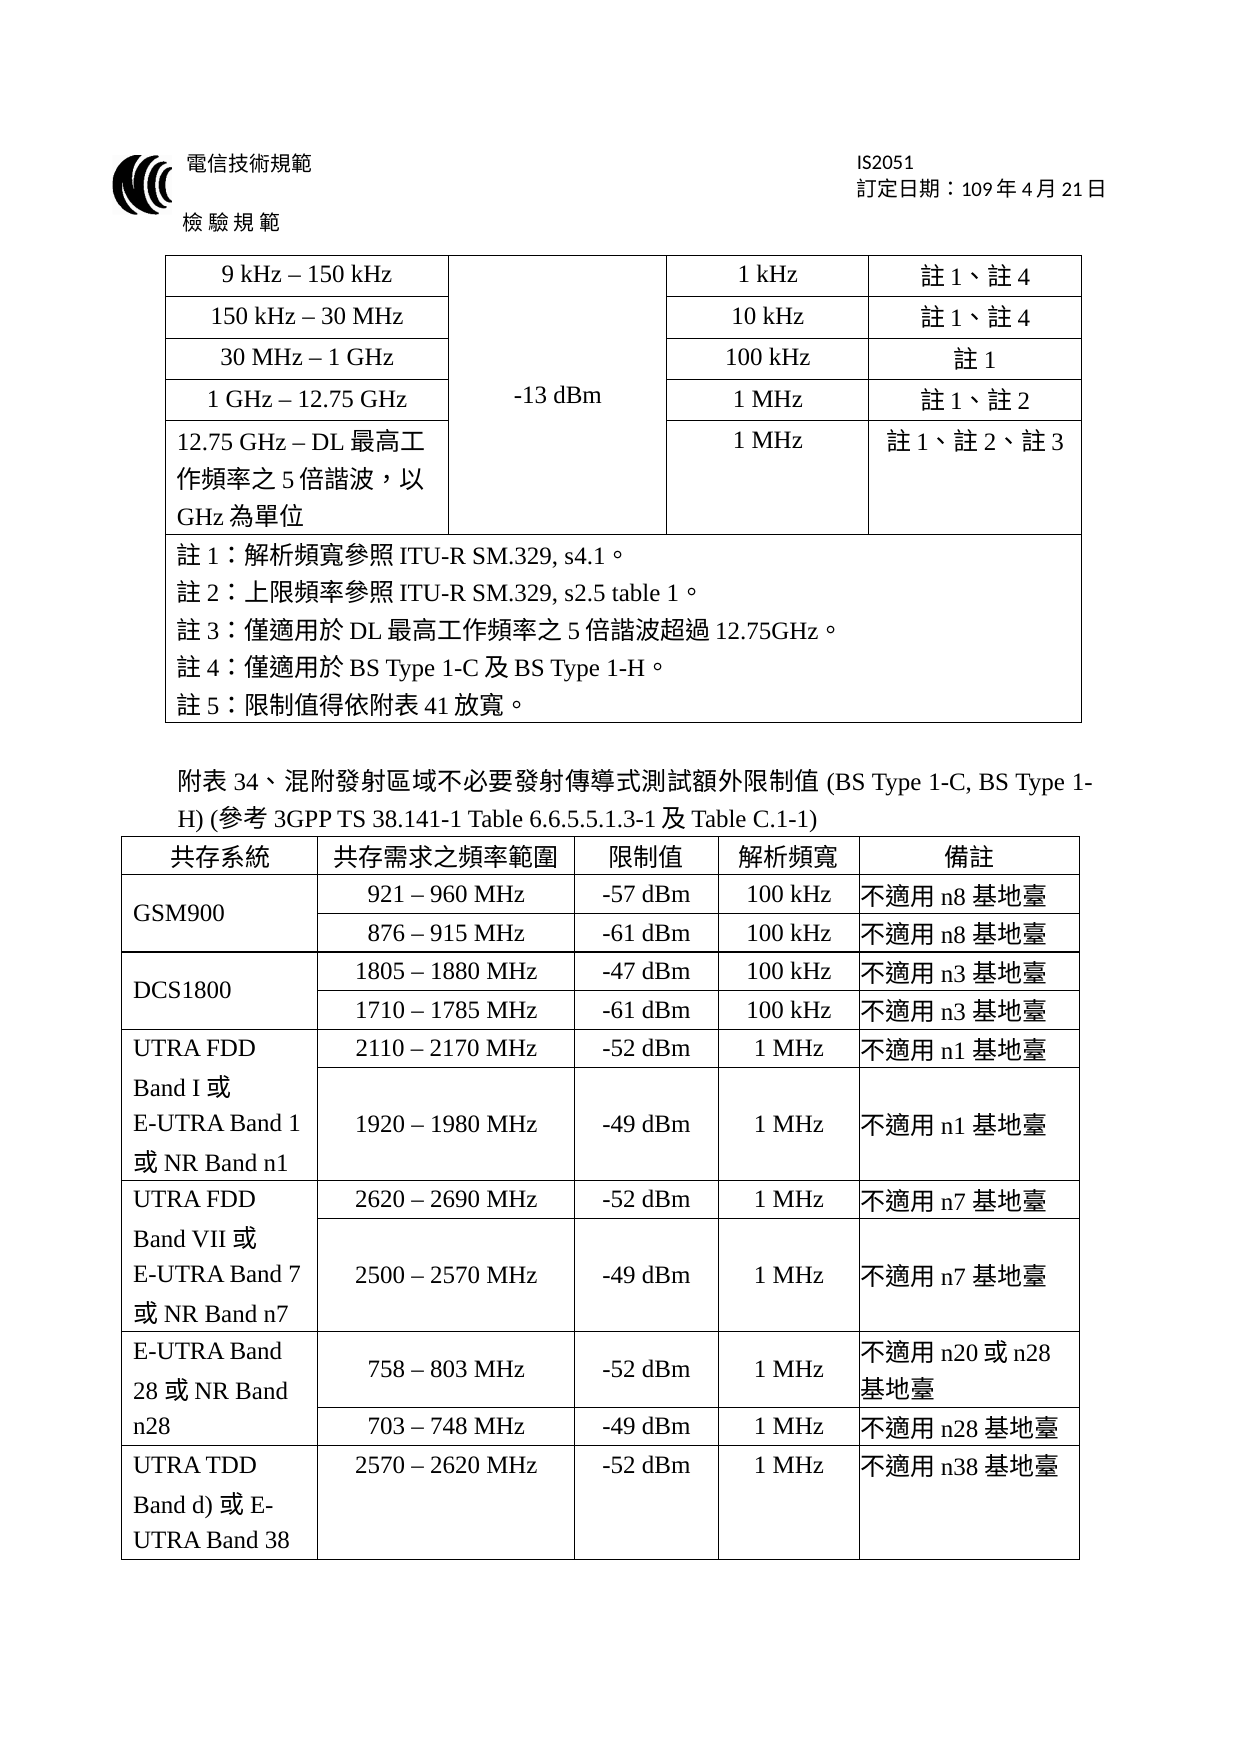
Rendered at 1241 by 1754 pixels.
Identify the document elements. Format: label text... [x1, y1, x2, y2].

table_cell 1 GHz – 12.75 GHz [166, 380, 448, 420]
table_cell 1710 – 1785 MHz [318, 991, 574, 1028]
table_cell 不適用n8 基地臺 [860, 914, 1079, 951]
table_header 共存需求之頻率範圍 [318, 837, 574, 874]
table_cell 不適用n3 基地臺 [860, 953, 1079, 990]
table_cell -52 dBm [575, 1332, 718, 1407]
table_header 限制值 [575, 837, 718, 874]
table_cell 2570 – 2620 MHz [318, 1446, 574, 1559]
table_cell GSM900 [122, 875, 317, 951]
table_cell 2620 – 2690 MHz [318, 1181, 574, 1218]
table_cell -61 dBm [575, 991, 718, 1028]
table_cell 不適用n1 基地臺 [860, 1068, 1079, 1179]
table_cell 1 MHz [719, 1219, 859, 1331]
table_cell 100 kHz [667, 339, 868, 379]
table_cell 150 kHz – 30 MHz [166, 297, 448, 337]
table_cell -57 dBm [575, 875, 718, 913]
table_cell 100 kHz [719, 914, 859, 951]
table_cell 9 kHz – 150 kHz [166, 256, 448, 296]
table_cell -52 dBm [575, 1446, 718, 1559]
table_cell -52 dBm [575, 1030, 718, 1067]
table_cell 1920 – 1980 MHz [318, 1068, 574, 1179]
table_cell UTRA TDD Band d) 或 E-UTRA Band 38 [122, 1446, 317, 1559]
table_cell 1 MHz [719, 1408, 859, 1445]
table_cell 1 MHz [719, 1030, 859, 1067]
table_cell 703 – 748 MHz [318, 1408, 574, 1445]
table_cell -49 dBm [575, 1219, 718, 1331]
table_cell -47 dBm [575, 953, 718, 990]
table_header 備註 [860, 837, 1079, 874]
table_cell -61 dBm [575, 914, 718, 951]
table_cell 不適用n28 基地臺 [860, 1408, 1079, 1445]
table_cell 2500 – 2570 MHz [318, 1219, 574, 1331]
table_cell 註1、註2 [869, 380, 1081, 420]
table_cell 1 MHz [719, 1068, 859, 1179]
table_cell 1 MHz [719, 1446, 859, 1559]
table_cell 不適用n7 基地臺 [860, 1181, 1079, 1218]
table_cell -52 dBm [575, 1181, 718, 1218]
table_cell 30 MHz – 1 GHz [166, 339, 448, 379]
table_cell 2110 – 2170 MHz [318, 1030, 574, 1067]
table_cell 100 kHz [719, 991, 859, 1028]
table_cell 1 MHz [667, 380, 868, 420]
table_cell 不適用n1 基地臺 [860, 1030, 1079, 1067]
table_cell -13 dBm [449, 256, 666, 534]
table_cell 註1、註4 [869, 256, 1081, 296]
table_header 共存系統 [122, 837, 317, 874]
table_cell 758 – 803 MHz [318, 1332, 574, 1407]
table_cell 註1、註4 [869, 297, 1081, 337]
table_cell 1 kHz [667, 256, 868, 296]
table_cell 註1 [869, 339, 1081, 379]
text 附表34、混附發射區域不必要發射傳導式測試額外限制值 (BS Type 1-C, BS Type 1-H) (參考 3GPP TS 38.141-1 Table 6.6.5.5.1.3-1及Table C.1-1) [177, 761, 1092, 836]
table_cell 不適用n3 基地臺 [860, 991, 1079, 1028]
table_cell 876 – 915 MHz [318, 914, 574, 951]
table_cell DCS1800 [122, 953, 317, 1028]
table_cell 1 MHz [719, 1181, 859, 1218]
table_cell 不適用n38 基地臺 [860, 1446, 1079, 1559]
table_cell 1 MHz [667, 421, 868, 534]
table_cell 100 kHz [719, 953, 859, 990]
table_cell 不適用n8 基地臺 [860, 875, 1079, 913]
table_cell 不適用n7 基地臺 [860, 1219, 1079, 1331]
table_cell 註1、註2、註3 [869, 421, 1081, 534]
table_header 解析頻寬 [719, 837, 859, 874]
table_cell 12.75 GHz – DL最高工作頻率之5倍諧波，以GHz為單位 [166, 421, 448, 534]
table_cell 註1：解析頻寬參照ITU-R SM.329, s4.1。 註2：上限頻率參照ITU-R SM.329, s2.5 table 1。 註3：僅適用於DL最高工作頻率之5倍諧波超過12.75GHz。 註4：僅適用於BS Type 1-C及BS Type 1-H。 註5：限制值得依附表41放寬。 [166, 535, 1081, 722]
table_cell E-UTRA Band 28 或NR Band n28 [122, 1332, 317, 1445]
table_cell -49 dBm [575, 1068, 718, 1179]
table_cell 不適用n20或n28 基地臺 [860, 1332, 1079, 1407]
table_cell UTRA FDD Band VII 或 E-UTRA Band 7 或 NR Band n7 [122, 1181, 317, 1331]
table_cell 1805 – 1880 MHz [318, 953, 574, 990]
table_cell -49 dBm [575, 1408, 718, 1445]
table_cell 10 kHz [667, 297, 868, 337]
table_cell UTRA FDD Band I 或 E-UTRA Band 1 或 NR Band n1 [122, 1030, 317, 1179]
table_cell 1 MHz [719, 1332, 859, 1407]
table_cell 100 kHz [719, 875, 859, 913]
table_cell 921 – 960 MHz [318, 875, 574, 913]
